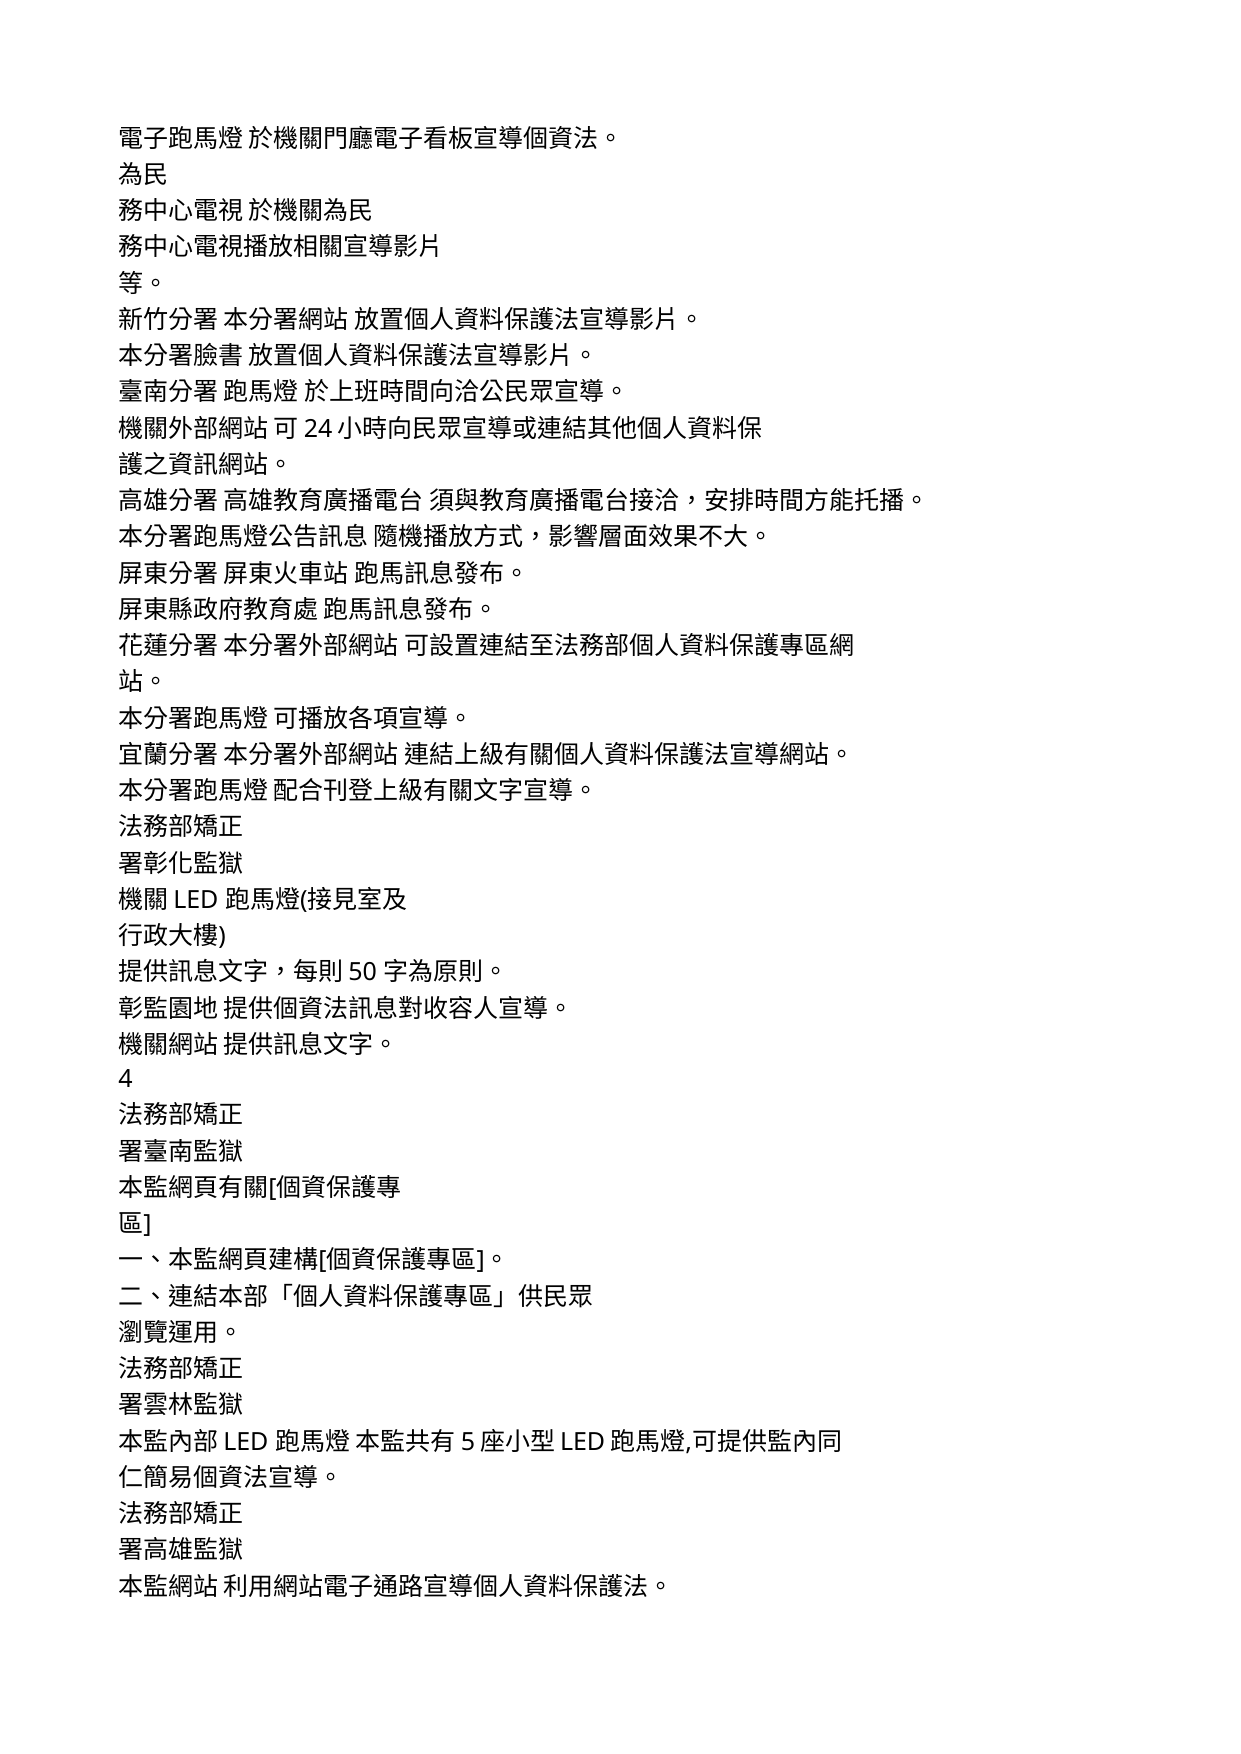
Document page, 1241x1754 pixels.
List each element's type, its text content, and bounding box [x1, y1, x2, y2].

text 站。 [118, 662, 1122, 698]
text 一、本監網頁建構[個資保護專區]。 [118, 1240, 1122, 1276]
text 護之資訊網站。 [118, 444, 1122, 481]
text 瀏覽運用。 [118, 1312, 1122, 1348]
text 機關外部網站 可24小時向民眾宣導或連結其他個人資料保 [118, 408, 1122, 444]
text 行政大樓) [118, 916, 1122, 952]
text 高雄分署 高雄教育廣播電台 須與教育廣播電台接洽，安排時間方能托播。 [118, 481, 1122, 517]
text 署雲林監獄 [118, 1385, 1122, 1421]
text 花蓮分署 本分署外部網站 可設置連結至法務部個人資料保護專區網 [118, 626, 1122, 662]
text 本分署跑馬燈公告訊息 隨機播放方式，影響層面效果不大。 [118, 517, 1122, 553]
text 務中心電視播放相關宣導影片 [118, 227, 1122, 263]
text 法務部矯正 [118, 807, 1122, 843]
text 提供訊息文字，每則50 字為原則。 [118, 952, 1122, 988]
text 署臺南監獄 [118, 1131, 1122, 1167]
text 屏東縣政府教育處 跑馬訊息發布。 [118, 589, 1122, 626]
text 本監網站 利用網站電子通路宣導個人資料保護法。 [118, 1566, 1122, 1602]
text 為民 [118, 154, 1122, 191]
text 法務部矯正 [118, 1493, 1122, 1530]
text 法務部矯正 [118, 1095, 1122, 1131]
text 本監網頁有關[個資保護專 [118, 1167, 1122, 1203]
text 4 [118, 1061, 1122, 1095]
text 法務部矯正 [118, 1348, 1122, 1385]
text 臺南分署 跑馬燈 於上班時間向洽公民眾宣導。 [118, 372, 1122, 408]
text 二、連結本部「個人資料保護專區」供民眾 [118, 1276, 1122, 1312]
text 本分署跑馬燈 可播放各項宣導。 [118, 698, 1122, 734]
text 本監內部LED 跑馬燈 本監共有5座小型LED跑馬燈,可提供監內同 [118, 1421, 1122, 1457]
text 屏東分署 屏東火車站 跑馬訊息發布。 [118, 553, 1122, 589]
text 新竹分署 本分署網站 放置個人資料保護法宣導影片。 [118, 299, 1122, 336]
text 署高雄監獄 [118, 1530, 1122, 1566]
text 機關LED 跑馬燈(接見室及 [118, 879, 1122, 916]
text 區] [118, 1203, 1122, 1240]
text 署彰化監獄 [118, 843, 1122, 879]
text 仁簡易個資法宣導。 [118, 1457, 1122, 1493]
text 電子跑馬燈 於機關門廳電子看板宣導個資法。 [118, 118, 1122, 154]
text 宜蘭分署 本分署外部網站 連結上級有關個人資料保護法宣導網站。 [118, 734, 1122, 771]
text 機關網站 提供訊息文字。 [118, 1024, 1122, 1061]
text 本分署跑馬燈 配合刊登上級有關文字宣導。 [118, 771, 1122, 807]
text 本分署臉書 放置個人資料保護法宣導影片。 [118, 336, 1122, 372]
text 等。 [118, 263, 1122, 299]
text 彰監園地 提供個資法訊息對收容人宣導。 [118, 988, 1122, 1024]
text 務中心電視 於機關為民 [118, 191, 1122, 227]
